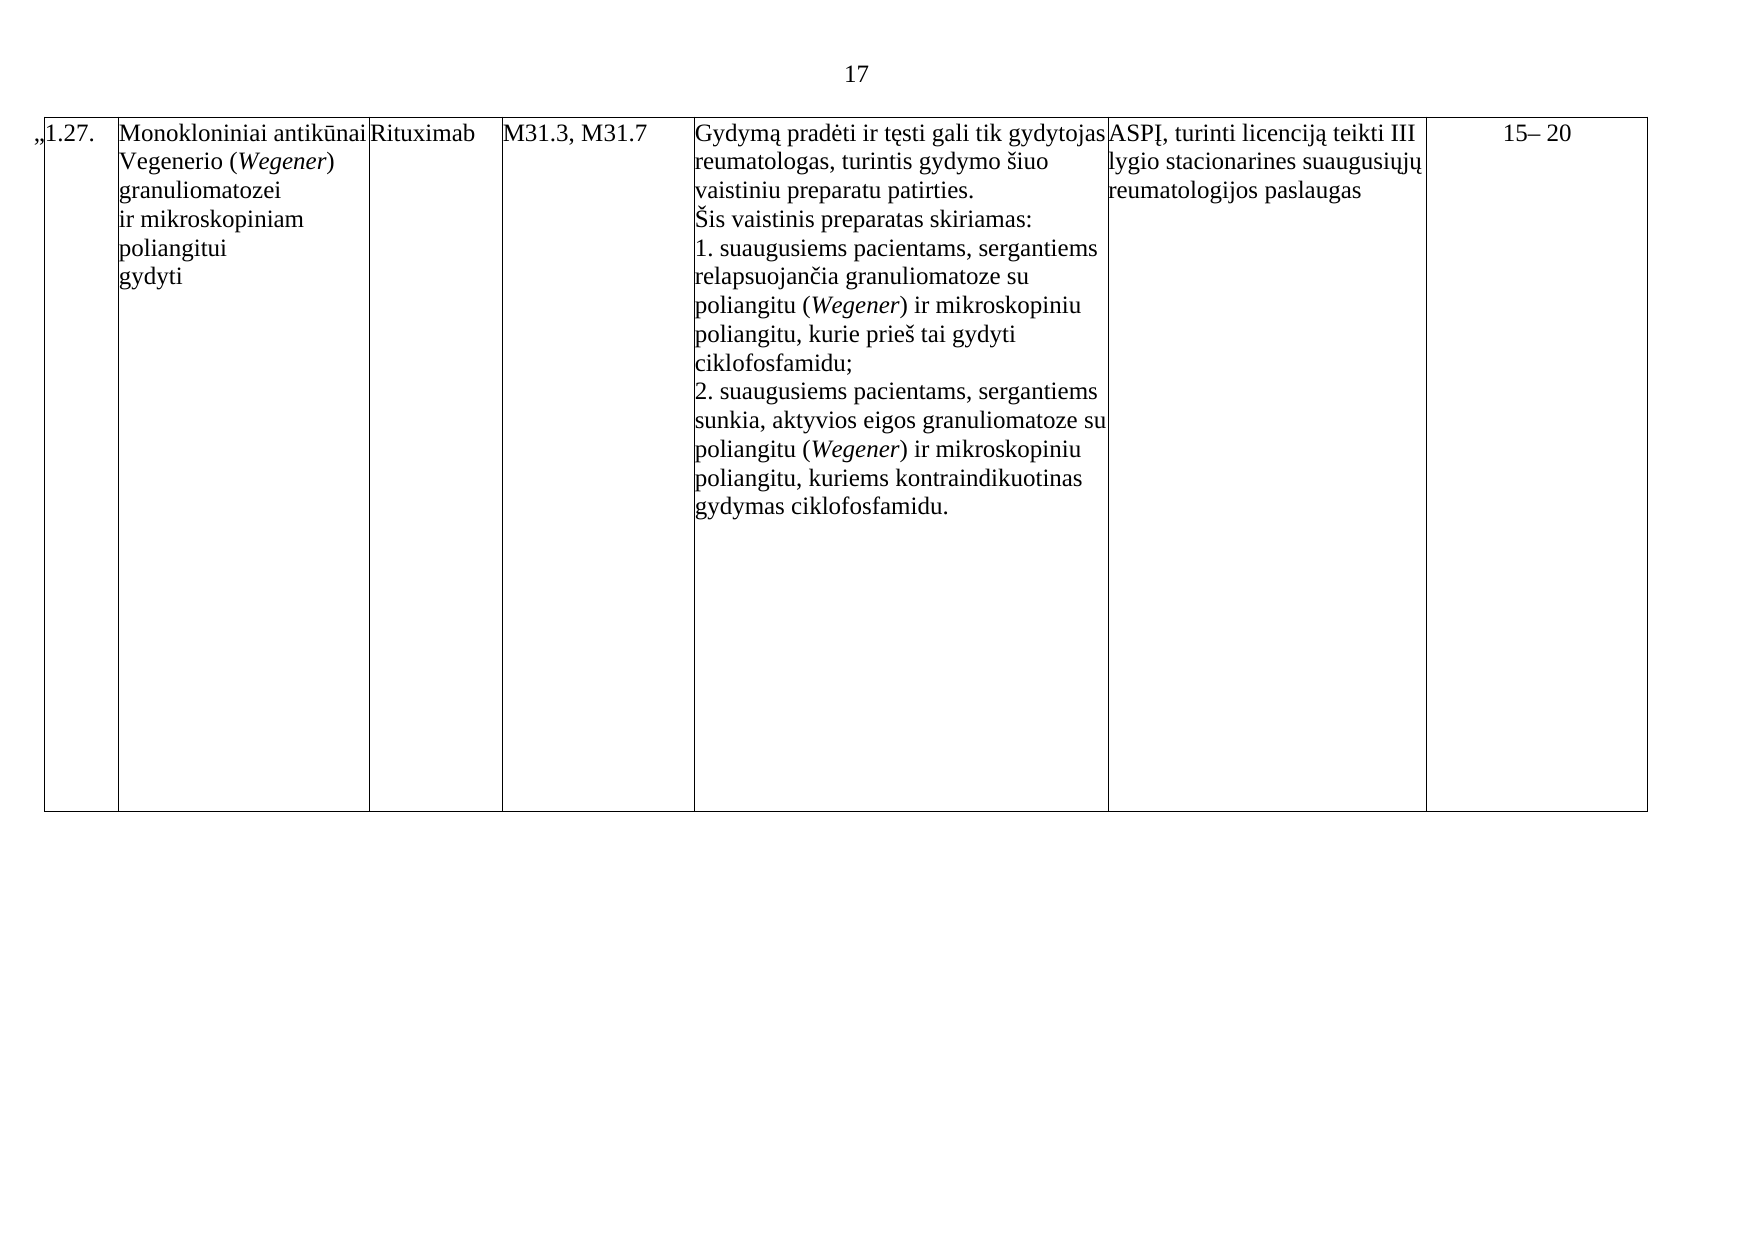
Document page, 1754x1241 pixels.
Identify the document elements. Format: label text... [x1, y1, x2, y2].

table_cell Monokloniniai antikūnai Vegenerio (Wegener) granuliomatozei ir mikroskopiniam poliangitui gydyti [119, 118, 369, 811]
table_cell M31.3, M31.7 [503, 118, 694, 811]
table_cell „1.27. [45, 118, 118, 811]
table_cell 15– 20 [1427, 118, 1647, 811]
table_cell ASPĮ, turinti licenciją teikti III lygio stacionarines suaugusiųjų reumatologijos paslaugas [1109, 118, 1426, 811]
table_cell Gydymą pradėti ir tęsti gali tik gydytojas reumatologas, turintis gydymo šiuo vaistiniu preparatu patirties. Šis vaistinis preparatas skiriamas: 1. suaugusiems pacientams, sergantiems relapsuojančia granuliomatoze su poliangitu (Wegener) ir mikroskopiniu poliangitu, kurie prieš tai gydyti ciklofosfamidu; 2. suaugusiems pacientams, sergantiems sunkia, aktyvios eigos granuliomatoze su poliangitu (Wegener) ir mikroskopiniu poliangitu, kuriems kontraindikuotinas gydymas ciklofosfamidu. [695, 118, 1108, 811]
table_cell Rituximab [370, 118, 502, 811]
table_cell [1648, 117, 1654, 811]
